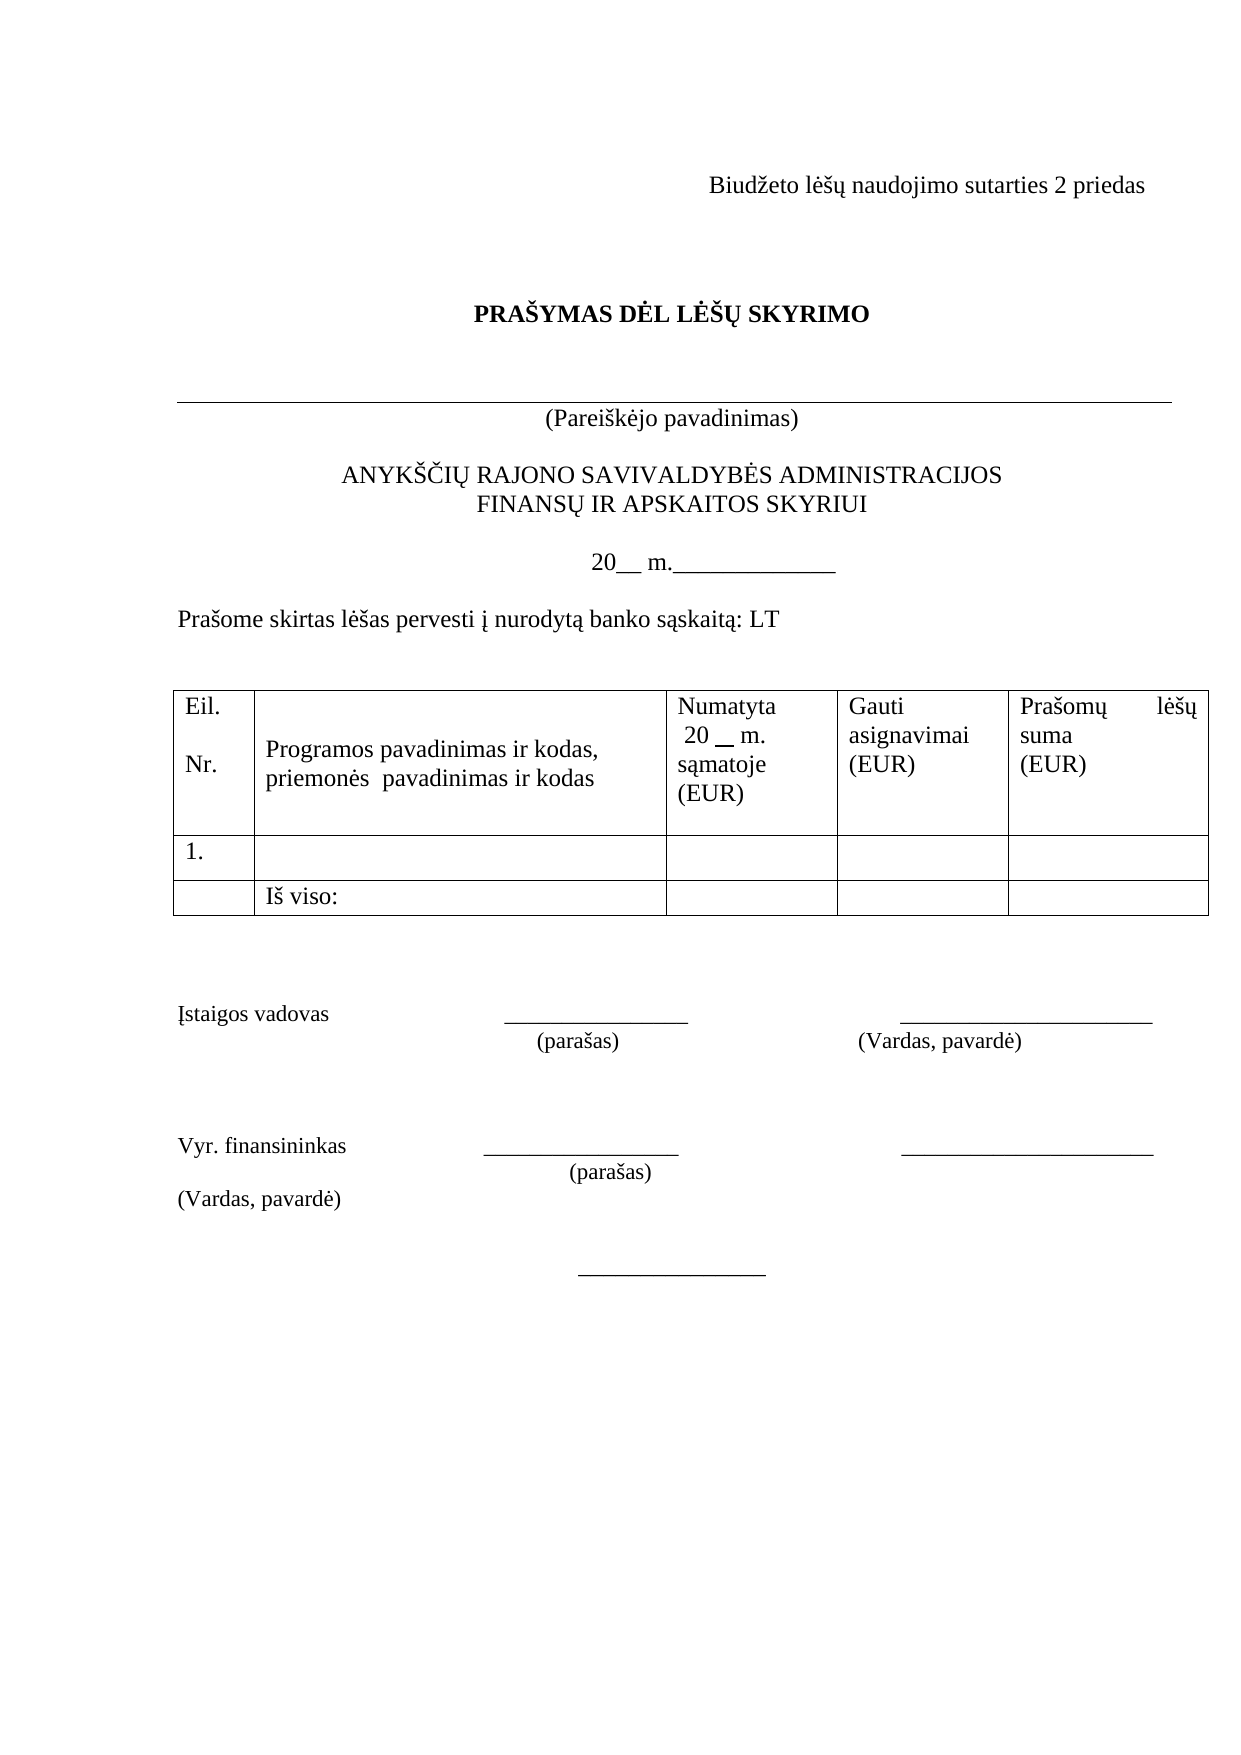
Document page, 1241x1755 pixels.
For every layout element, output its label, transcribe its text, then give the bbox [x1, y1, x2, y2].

table_cell [174, 881, 254, 915]
table_cell [1009, 881, 1208, 915]
table_header Numatyta 20 m. sąmatoje (EUR) [667, 691, 837, 835]
text FINANSŲ IR APSKAITOS SKYRIUI [177, 489, 1167, 518]
text 20__ m._____________ [477, 547, 1167, 575]
text Vyr. finansininkas _________________ ______________________ [177, 1132, 1167, 1158]
table_header Eil. Nr. [174, 691, 254, 835]
table_cell [838, 836, 1008, 880]
table_header [177, 343, 1172, 402]
table_header Gauti asignavimai (EUR) [838, 691, 1008, 835]
table_cell [667, 836, 837, 880]
table_cell Iš viso: [255, 881, 666, 915]
text Prašome skirtas lėšas pervesti į nurodytą banko sąskaitą: LT [177, 604, 1167, 633]
table_cell 1. [174, 836, 254, 880]
table_cell [1009, 836, 1208, 880]
text (parašas) (Vardas, pavardė) [177, 1158, 1167, 1211]
table_cell [255, 836, 666, 880]
text PRAŠYMAS DĖL LĖŠŲ SKYRIMO [177, 299, 1167, 328]
text _______________ [177, 1251, 1167, 1279]
table_cell [667, 881, 837, 915]
text (parašas) (Vardas, pavardė) [177, 1027, 1167, 1053]
text (Pareiškėjo pavadinimas) [177, 403, 1167, 432]
table_cell [838, 881, 1008, 915]
table_header Prašomų lėšų suma (EUR) [1009, 691, 1208, 835]
text Biudžeto lėšų naudojimo sutarties 2 priedas [177, 170, 1167, 199]
text ANYKŠČIŲ RAJONO SAVIVALDYBĖS ADMINISTRACIJOS [177, 460, 1167, 489]
text Įstaigos vadovas ________________ ______________________ [177, 1000, 1167, 1027]
table_header Programos pavadinimas ir kodas, priemonės pavadinimas ir kodas [255, 691, 666, 835]
